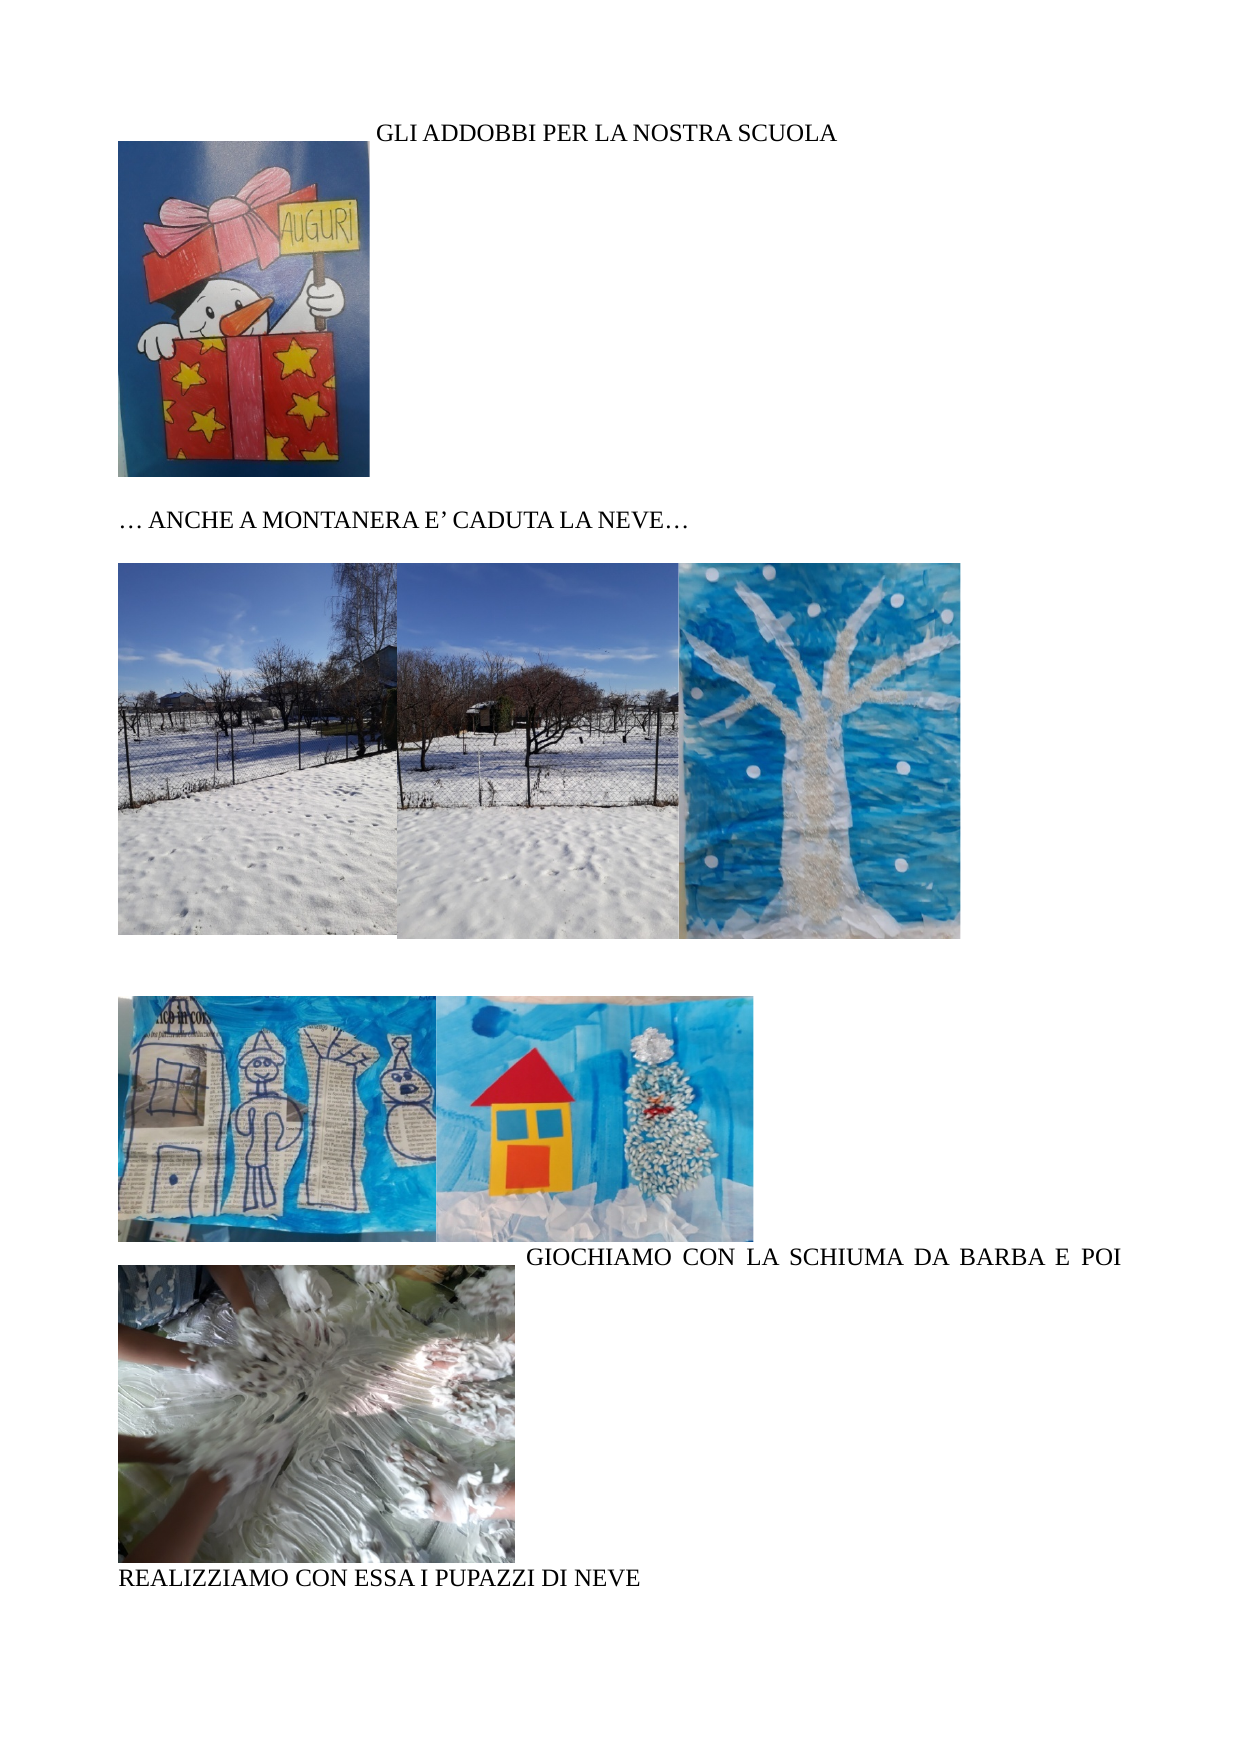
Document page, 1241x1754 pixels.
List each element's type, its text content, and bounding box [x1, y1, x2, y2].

text … ANCHE A MONTANERA E’ CADUTA LA NEVE… [118, 506, 1122, 534]
text GIOCHIAMO CON LA SCHIUMA DA BARBA E POI REALIZZIAMO CON ESSA I PUPAZZI DI NEVE [118, 1242, 1122, 1591]
text GLI ADDOBBI PER LA NOSTRA SCUOLA [118, 118, 1122, 477]
